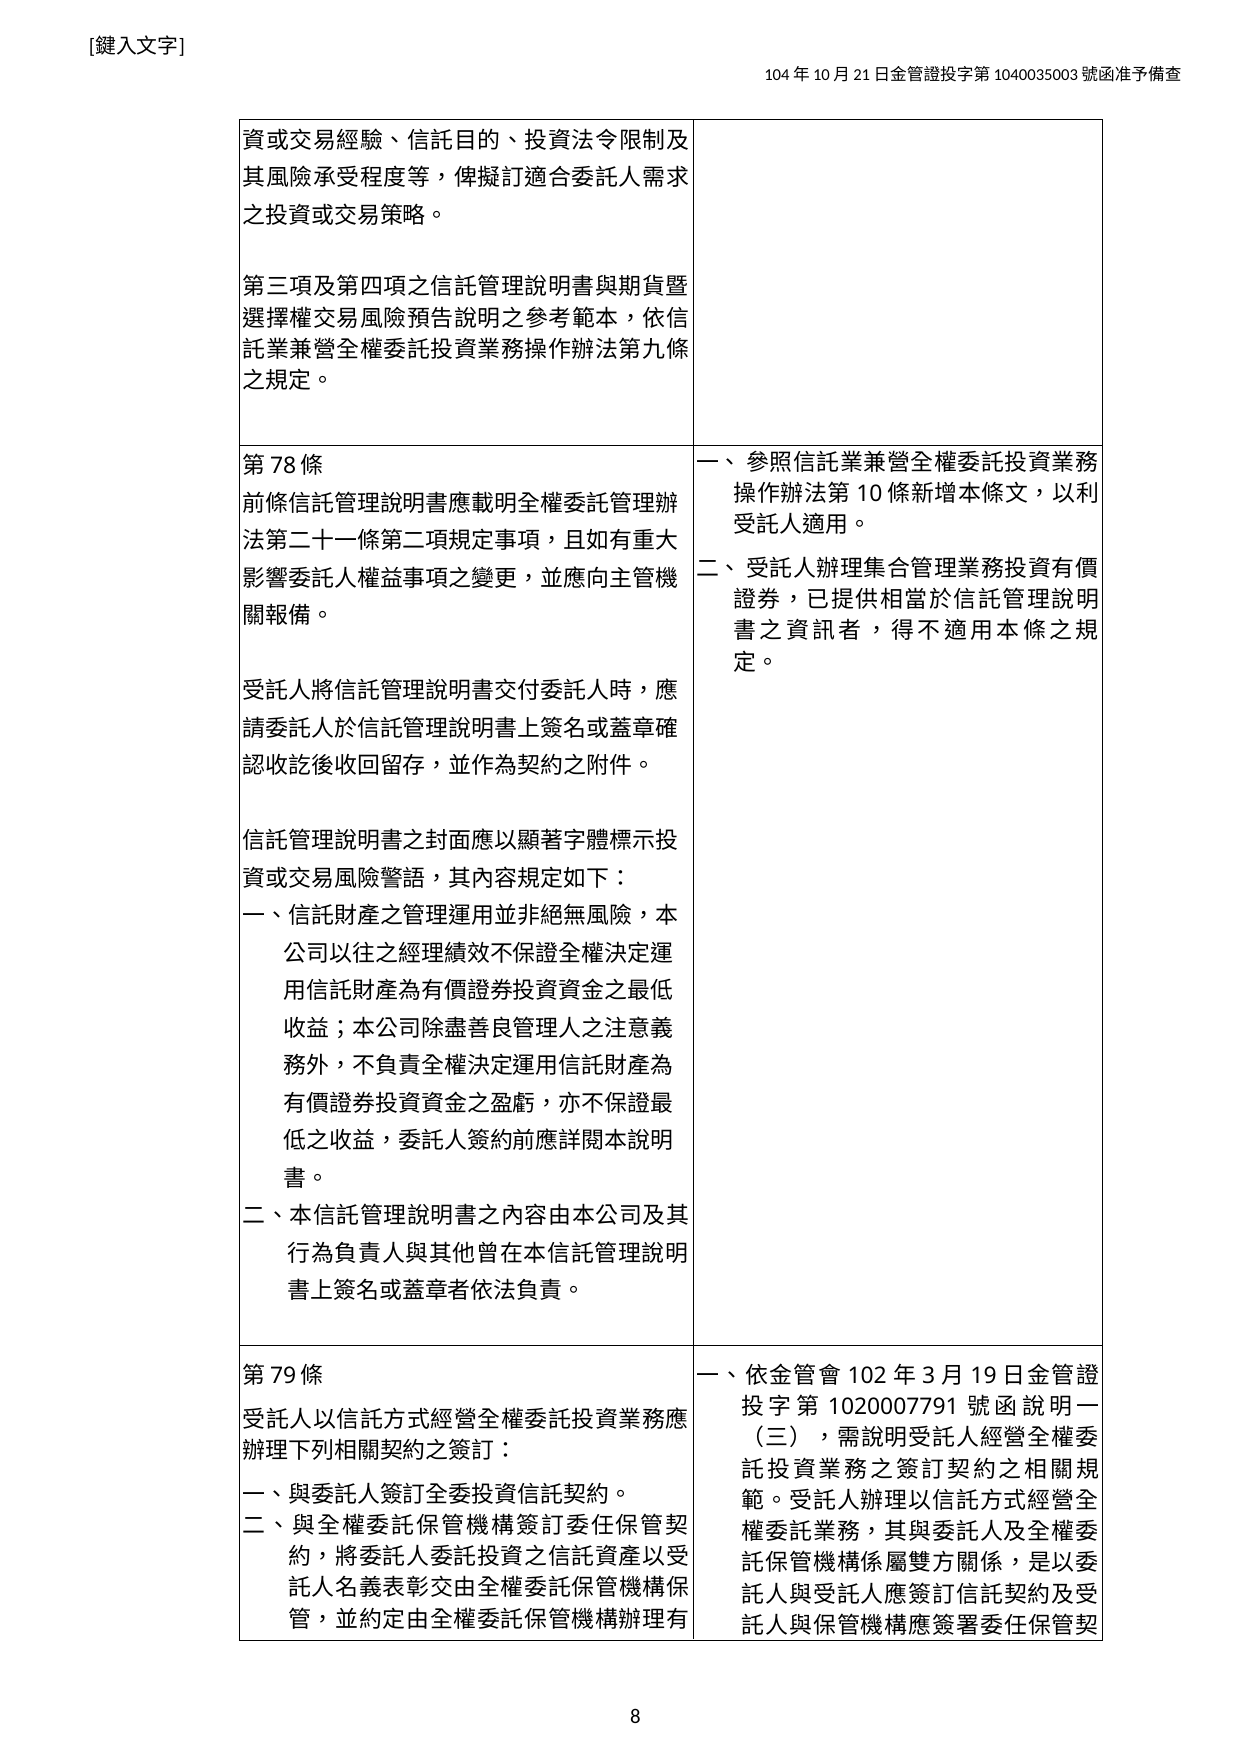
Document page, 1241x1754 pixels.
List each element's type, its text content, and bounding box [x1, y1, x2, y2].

table_cell 一、依金管會102年3月19日金管證投字第1020007791號函說明一（三），需說明受託人經營全權委託投資業務之簽訂契約之相關規範。受託人辦理以信託方式經營全權委託業務，其與委託人及全權委託保管機構係屬雙方關係，是以委託人與受託人應簽訂信託契約及受託人與保管機構應簽署委任保管契 [694, 1346, 1102, 1639]
table_cell 資或交易經驗、信託目的、投資法令限制及其風險承受程度等，俾擬訂適合委託人需求之投資或交易策略。 第三項及第四項之信託管理說明書與期貨暨選擇權交易風險預告說明之參考範本，依信託業兼營全權委託投資業務操作辦法第九條之規定。 [240, 120, 693, 445]
table_cell 第79條 受託人以信託方式經營全權委託投資業務應辦理下列相關契約之簽訂： 一、與委託人簽訂全委投資信託契約。 二、與全權委託保管機構簽訂委任保管契約，將委託人委託投資之信託資產以受託人名義表彰交由全權委託保管機構保管，並約定由全權委託保管機構辦理有 [240, 1346, 693, 1639]
table_cell 第78條 前條信託管理說明書應載明全權委託管理辦法第二十一條第二項規定事項，且如有重大影響委託人權益事項之變更，並應向主管機關報備。 受託人將信託管理說明書交付委託人時，應請委託人於信託管理說明書上簽名或蓋章確認收訖後收回留存，並作為契約之附件。 信託管理說明書之封面應以顯著字體標示投資或交易風險警語，其內容規定如下： 一、信託財產之管理運用並非絕無風險，本公司以往之經理績效不保證全權決定運用信託財產為有價證券投資資金之最低收益；本公司除盡善良管理人之注意義務外，不負責全權決定運用信託財產為有價證券投資資金之盈虧，亦不保證最低之收益，委託人簽約前應詳閱本說明書。 二、本信託管理說明書之內容由本公司及其行為負責人與其他曾在本信託管理說明書上簽名或蓋章者依法負責。 [240, 446, 693, 1345]
table_cell 參照信託業兼營全權委託投資業務操作辦法第10條新增本條文，以利受託人適用。 受託人辦理集合管理業務投資有價證券，已提供相當於信託管理說明書之資訊者，得不適用本條之規定。 [694, 446, 1102, 1345]
table_cell [694, 120, 1102, 445]
